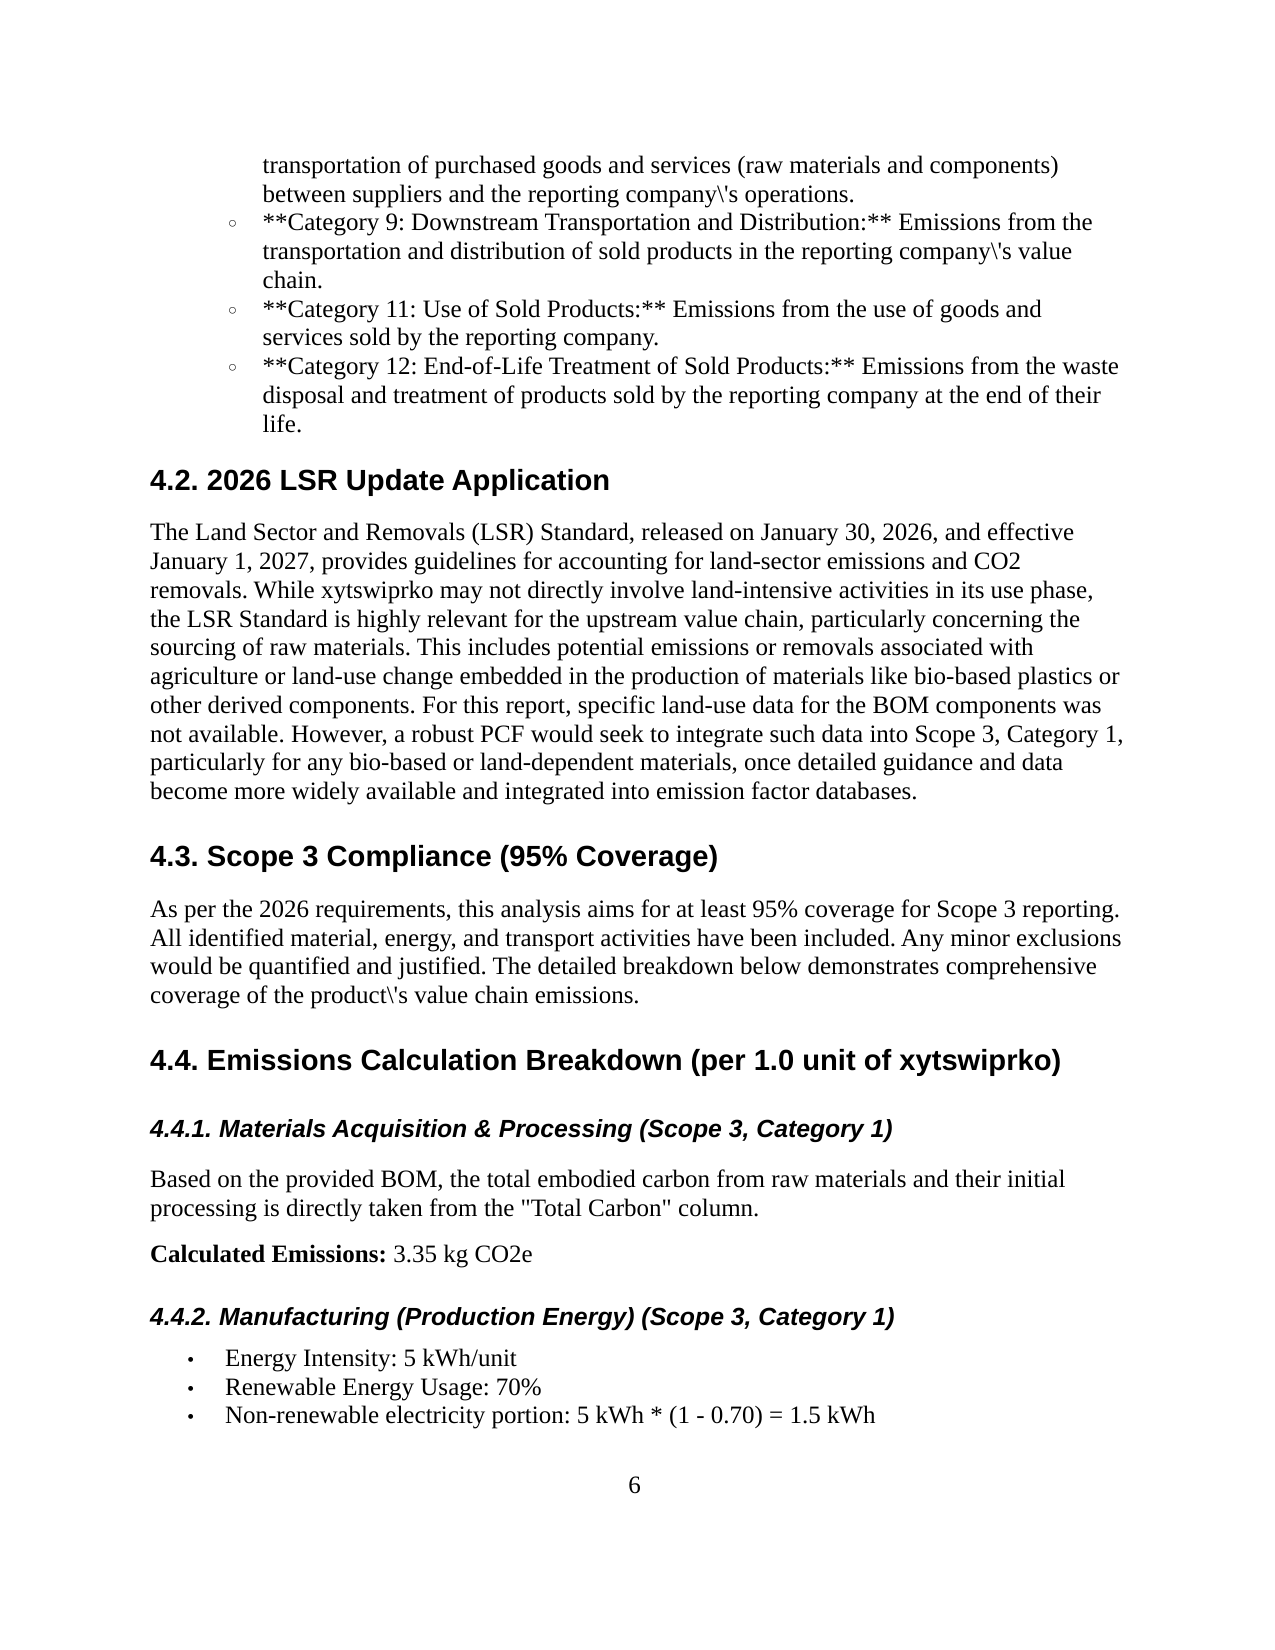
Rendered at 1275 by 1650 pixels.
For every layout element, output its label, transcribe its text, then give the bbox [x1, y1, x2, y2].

list **Category 11: Use of Sold Products:** Emissions from the use of goods and services sold by the reporting company. [225, 294, 1125, 351]
subtitle 4.3. Scope 3 Compliance (95% Coverage) [150, 839, 1125, 872]
subtitle 4.4.1. Materials Acquisition & Processing (Scope 3, Category 1) [150, 1114, 1125, 1142]
text The Land Sector and Removals (LSR) Standard, released on January 30, 2026, and effective January 1, 2027, provides guidelines for accounting for land-sector emissions and CO2 removals. While xytswiprko may not directly involve land-intensive activities in its use phase, the LSR Standard is highly relevant for the upstream value chain, particularly concerning the sourcing of raw materials. This includes potential emissions or removals associated with agriculture or land-use change embedded in the production of materials like bio-based plastics or other derived components. For this report, specific land-use data for the BOM components was not available. However, a robust PCF would seek to integrate such data into Scope 3, Category 1, particularly for any bio-based or land-dependent materials, once detailed guidance and data become more widely available and integrated into emission factor databases. [150, 517, 1125, 805]
subtitle 4.4.2. Manufacturing (Production Energy) (Scope 3, Category 1) [150, 1302, 1125, 1331]
text As per the 2026 requirements, this analysis aims for at least 95% coverage for Scope 3 reporting. All identified material, energy, and transport activities have been included. Any minor exclusions would be quantified and justified. The detailed breakdown below demonstrates comprehensive coverage of the product\'s value chain emissions. [150, 894, 1125, 1009]
list Non-renewable electricity portion: 5 kWh * (1 - 0.70) = 1.5 kWh [187, 1401, 1125, 1429]
subtitle 4.2. 2026 LSR Update Application [150, 462, 1125, 496]
list Energy Intensity: 5 kWh/unit [187, 1343, 1125, 1372]
list **Category 12: End-of-Life Treatment of Sold Products:** Emissions from the waste disposal and treatment of products sold by the reporting company at the end of their life. [225, 351, 1125, 437]
list transportation of purchased goods and services (raw materials and components) between suppliers and the reporting company\'s operations. [225, 150, 1125, 207]
list Renewable Energy Usage: 70% [187, 1372, 1125, 1401]
subtitle 4.4. Emissions Calculation Breakdown (per 1.0 unit of xytswiprko) [150, 1043, 1125, 1076]
text Calculated Emissions: 3.35 kg CO2e [150, 1239, 1125, 1268]
text Based on the provided BOM, the total embodied carbon from raw materials and their initial processing is directly taken from the "Total Carbon" column. [150, 1164, 1125, 1221]
list **Category 9: Downstream Transportation and Distribution:** Emissions from the transportation and distribution of sold products in the reporting company\'s value chain. [225, 207, 1125, 294]
